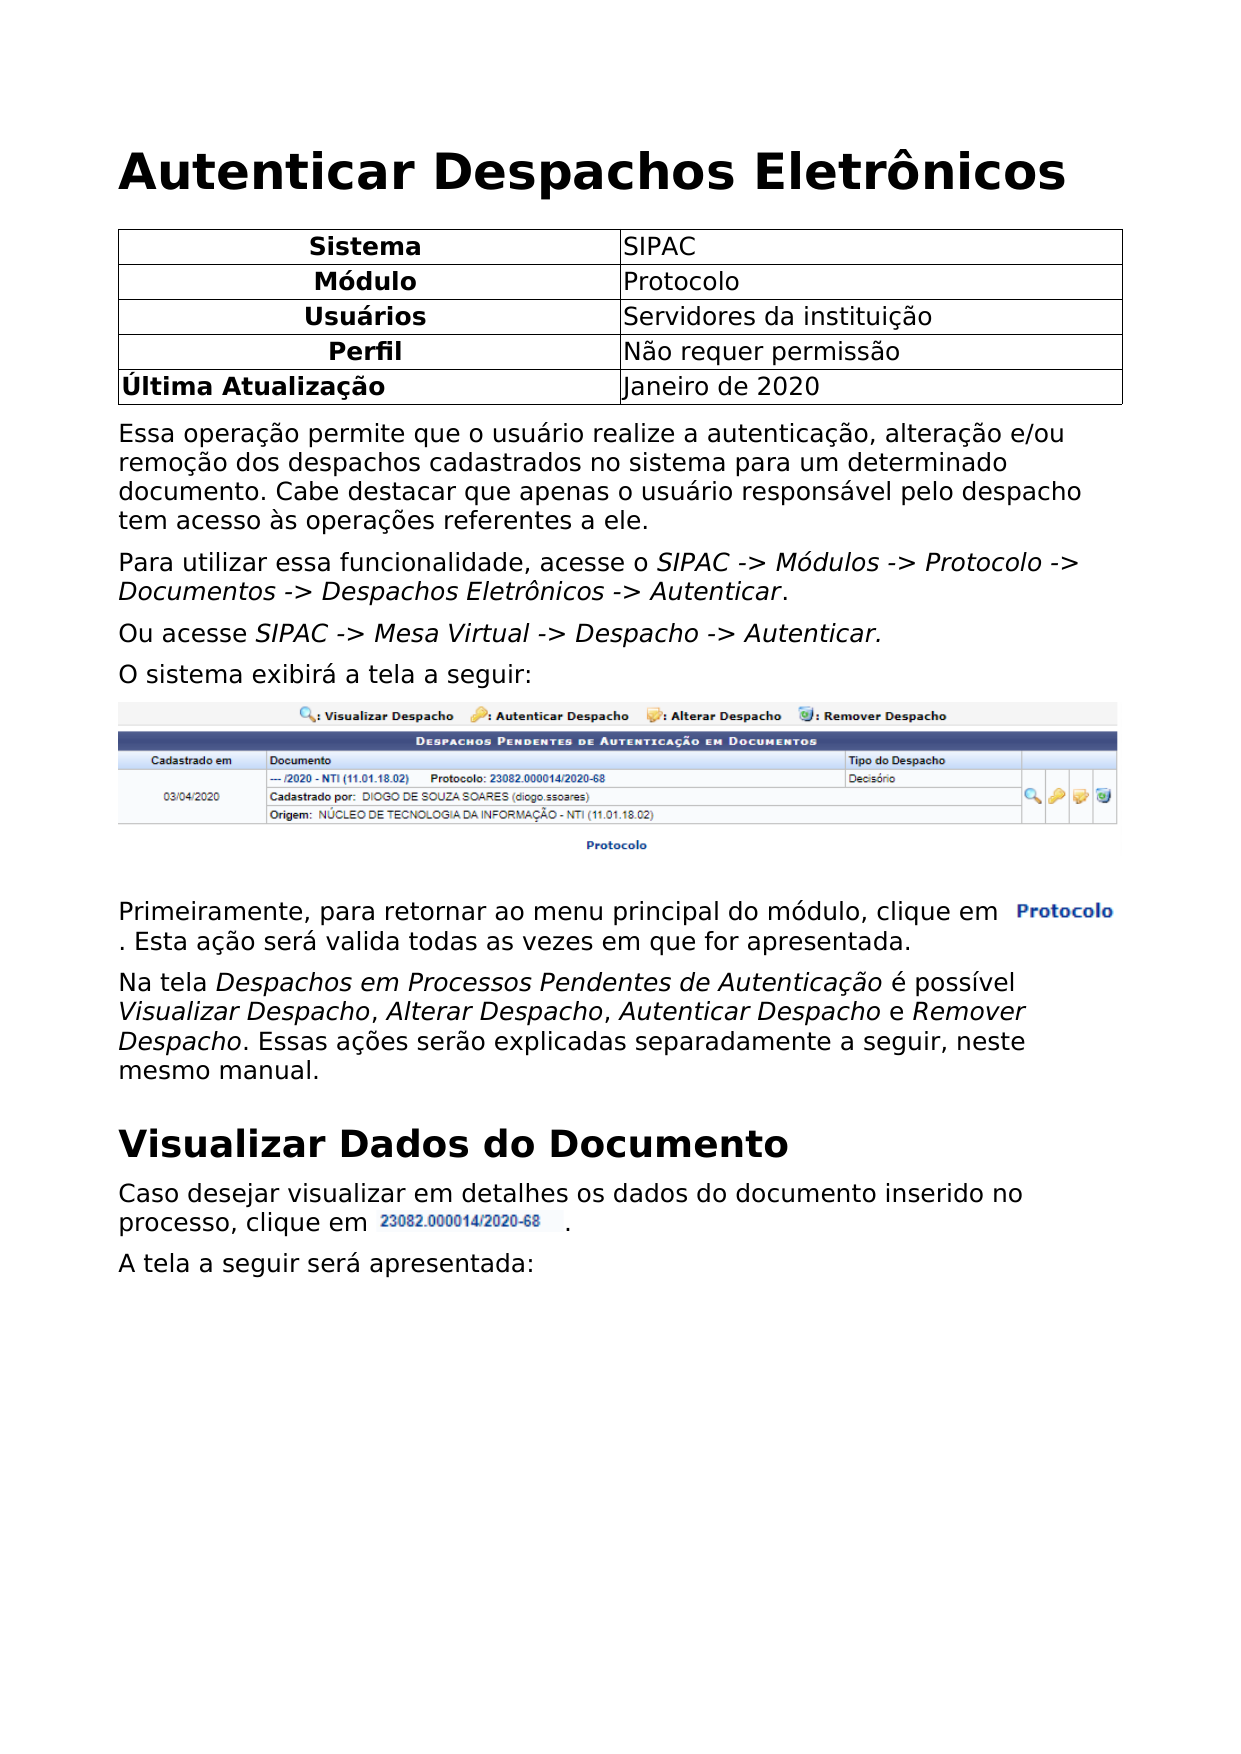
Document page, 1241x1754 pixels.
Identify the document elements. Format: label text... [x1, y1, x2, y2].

subtitle Autenticar Despachos Eletrônicos [118, 143, 1122, 201]
picture [1007, 898, 1120, 921]
table_cell Protocolo [621, 265, 1122, 299]
text Na tela Despachos em Processos Pendentes de Autenticação é possível Visualizar Despacho, Alterar Despacho, Autenticar Despacho e Remover Despacho. Essas ações serão explicadas separadamente a seguir, neste mesmo manual. [118, 968, 1122, 1085]
text Caso desejar visualizar em detalhes os dados do documento inserido no processo, clique em . [118, 1179, 1122, 1237]
table_header Sistema [119, 230, 620, 264]
table_cell Perfil [119, 335, 620, 369]
table_cell Módulo [119, 265, 620, 299]
table_cell Última Atualização [119, 370, 620, 404]
text Essa operação permite que o usuário realize a autenticação, alteração e/ou remoção dos despachos cadastrados no sistema para um determinado documento. Cabe destacar que apenas o usuário responsável pelo despacho tem acesso às operações referentes a ele. [118, 419, 1122, 536]
text Ou acesse SIPAC -> Mesa Virtual -> Despacho -> Autenticar. [118, 619, 1122, 648]
text O sistema exibirá a tela a seguir: [118, 661, 1122, 690]
picture [376, 1210, 564, 1232]
text A tela a seguir será apresentada: [118, 1249, 1122, 1279]
picture [118, 702, 1123, 856]
table_cell Servidores da instituição [621, 300, 1122, 334]
subtitle Visualizar Dados do Documento [118, 1123, 1122, 1166]
table_cell Usuários [119, 300, 620, 334]
table_cell Janeiro de 2020 [621, 370, 1122, 404]
text Primeiramente, para retornar ao menu principal do módulo, clique em . Esta ação será valida todas as vezes em que for apresentada. [118, 898, 1122, 956]
table_header SIPAC [621, 230, 1122, 264]
table_cell Não requer permissão [621, 335, 1122, 369]
text Para utilizar essa funcionalidade, acesse o SIPAC -> Módulos -> Protocolo -> Documentos -> Despachos Eletrônicos -> Autenticar. [118, 548, 1122, 607]
